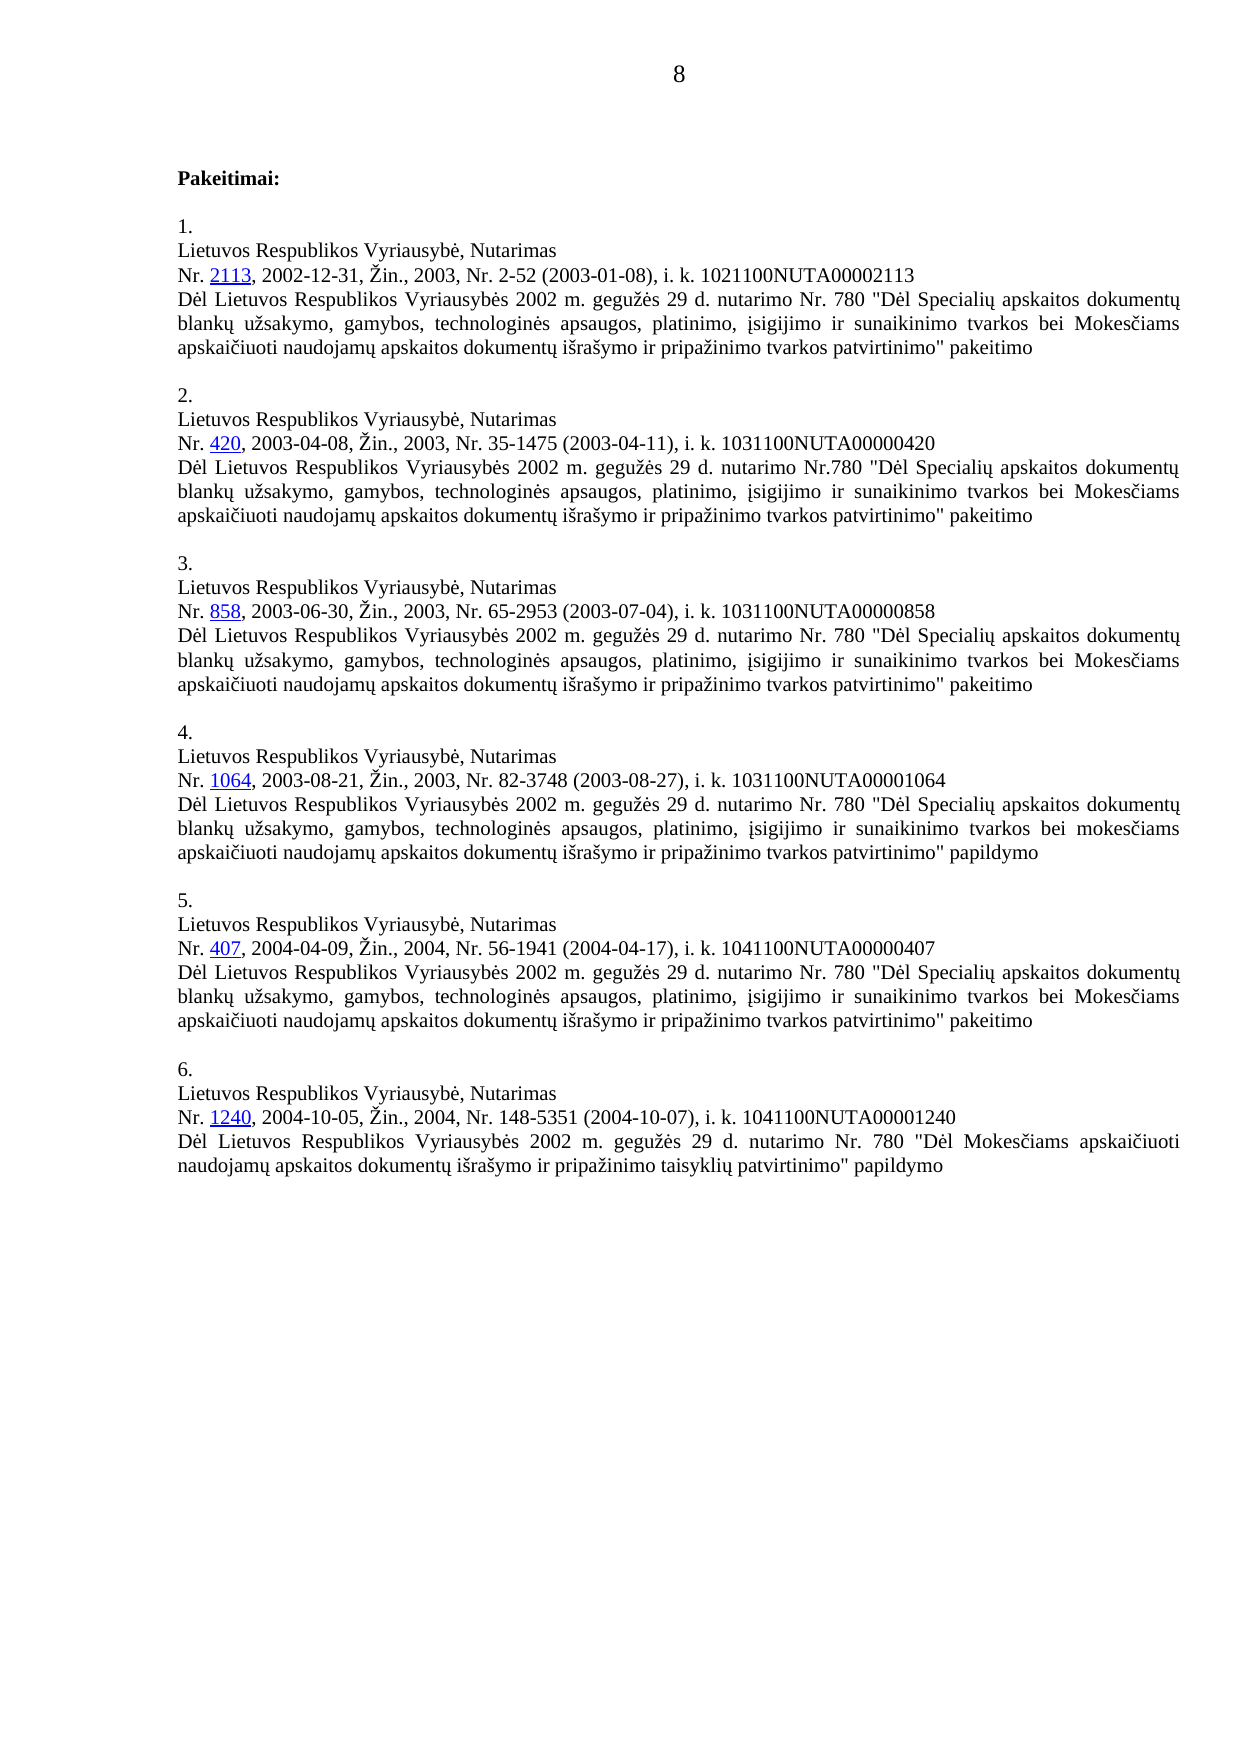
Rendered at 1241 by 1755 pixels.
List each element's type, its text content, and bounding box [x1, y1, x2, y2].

text Nr. 407, 2004-04-09, Žin., 2004, Nr. 56-1941 (2004-04-17), i. k. 1041100NUTA00000407 [177, 936, 1181, 960]
text 3. [177, 551, 1181, 575]
text Nr. 420, 2003-04-08, Žin., 2003, Nr. 35-1475 (2003-04-11), i. k. 1031100NUTA00000420 [177, 431, 1181, 455]
text Pakeitimai: [177, 166, 1181, 190]
text Lietuvos Respublikos Vyriausybė, Nutarimas [177, 912, 1181, 936]
text Lietuvos Respublikos Vyriausybė, Nutarimas [177, 744, 1181, 768]
text Nr. 858, 2003-06-30, Žin., 2003, Nr. 65-2953 (2003-07-04), i. k. 1031100NUTA00000858 [177, 599, 1181, 623]
text 6. [177, 1057, 1181, 1081]
text 2. [177, 383, 1181, 407]
text Lietuvos Respublikos Vyriausybė, Nutarimas [177, 575, 1181, 599]
text Lietuvos Respublikos Vyriausybė, Nutarimas [177, 238, 1181, 262]
text Nr. 1064, 2003-08-21, Žin., 2003, Nr. 82-3748 (2003-08-27), i. k. 1031100NUTA00001064 [177, 768, 1181, 792]
text Dėl Lietuvos Respublikos Vyriausybės 2002 m. gegužės 29 d. nutarimo Nr. 780 "Dėl Specialių apskaitos dokumentų blankų užsakymo, gamybos, technologinės apsaugos, platinimo, įsigijimo ir sunaikinimo tvarkos bei Mokesčiams apskaičiuoti naudojamų apskaitos dokumentų išrašymo ir pripažinimo tvarkos patvirtinimo" pakeitimo [177, 287, 1181, 359]
text Nr. 1240, 2004-10-05, Žin., 2004, Nr. 148-5351 (2004-10-07), i. k. 1041100NUTA00001240 [177, 1105, 1181, 1129]
text Nr. 2113, 2002-12-31, Žin., 2003, Nr. 2-52 (2003-01-08), i. k. 1021100NUTA00002113 [177, 262, 1181, 287]
text Lietuvos Respublikos Vyriausybė, Nutarimas [177, 407, 1181, 431]
text Lietuvos Respublikos Vyriausybė, Nutarimas [177, 1081, 1181, 1105]
text Dėl Lietuvos Respublikos Vyriausybės 2002 m. gegužės 29 d. nutarimo Nr. 780 "Dėl Specialių apskaitos dokumentų blankų užsakymo, gamybos, technologinės apsaugos, platinimo, įsigijimo ir sunaikinimo tvarkos bei Mokesčiams apskaičiuoti naudojamų apskaitos dokumentų išrašymo ir pripažinimo tvarkos patvirtinimo" pakeitimo [177, 623, 1181, 696]
text 4. [177, 720, 1181, 744]
text 5. [177, 888, 1181, 912]
text Dėl Lietuvos Respublikos Vyriausybės 2002 m. gegužės 29 d. nutarimo Nr. 780 "Dėl Specialių apskaitos dokumentų blankų užsakymo, gamybos, technologinės apsaugos, platinimo, įsigijimo ir sunaikinimo tvarkos bei Mokesčiams apskaičiuoti naudojamų apskaitos dokumentų išrašymo ir pripažinimo tvarkos patvirtinimo" pakeitimo [177, 960, 1181, 1032]
text 1. [177, 214, 1181, 238]
text Dėl Lietuvos Respublikos Vyriausybės 2002 m. gegužės 29 d. nutarimo Nr. 780 "Dėl Specialių apskaitos dokumentų blankų užsakymo, gamybos, technologinės apsaugos, platinimo, įsigijimo ir sunaikinimo tvarkos bei mokesčiams apskaičiuoti naudojamų apskaitos dokumentų išrašymo ir pripažinimo tvarkos patvirtinimo" papildymo [177, 792, 1181, 864]
text Dėl Lietuvos Respublikos Vyriausybės 2002 m. gegužės 29 d. nutarimo Nr. 780 "Dėl Mokesčiams apskaičiuoti naudojamų apskaitos dokumentų išrašymo ir pripažinimo taisyklių patvirtinimo" papildymo [177, 1129, 1181, 1177]
text Dėl Lietuvos Respublikos Vyriausybės 2002 m. gegužės 29 d. nutarimo Nr.780 "Dėl Specialių apskaitos dokumentų blankų užsakymo, gamybos, technologinės apsaugos, platinimo, įsigijimo ir sunaikinimo tvarkos bei Mokesčiams apskaičiuoti naudojamų apskaitos dokumentų išrašymo ir pripažinimo tvarkos patvirtinimo" pakeitimo [177, 455, 1181, 527]
